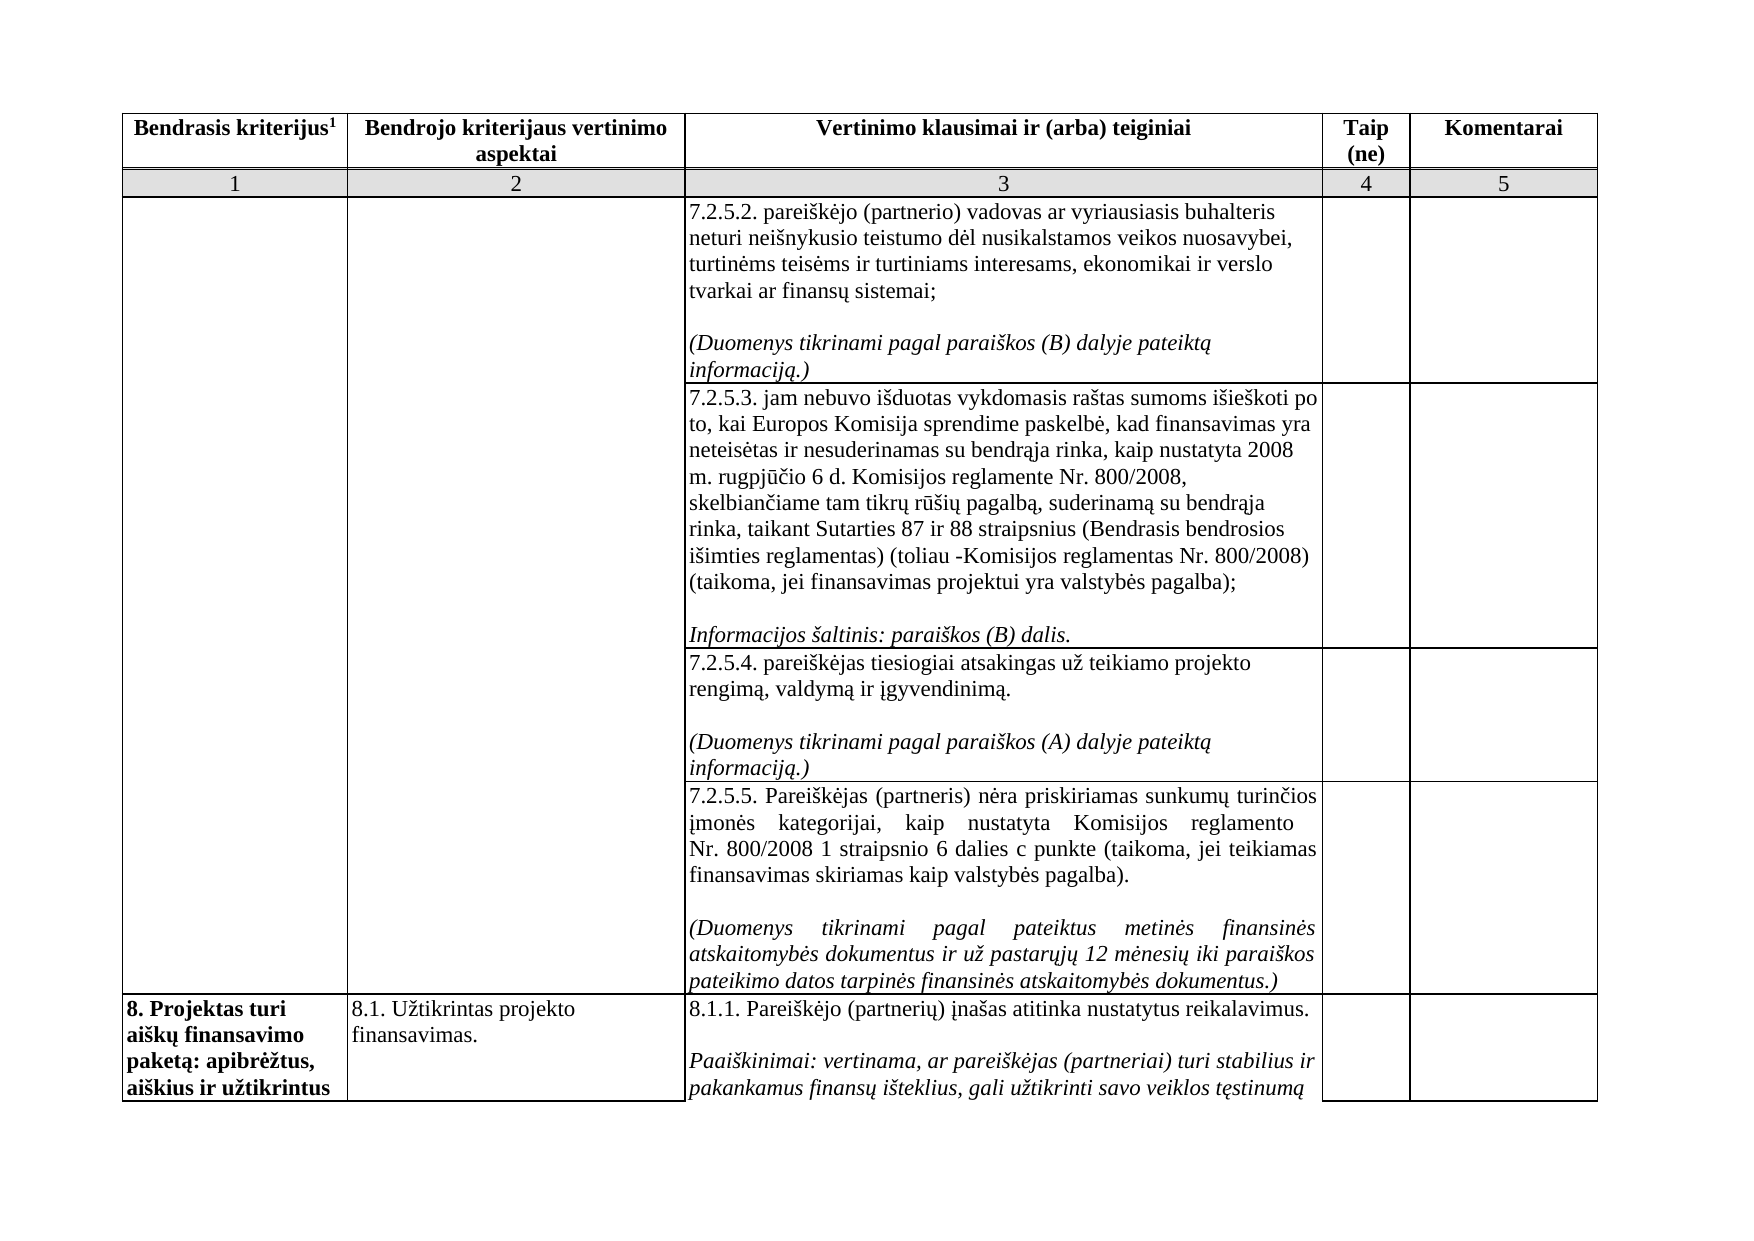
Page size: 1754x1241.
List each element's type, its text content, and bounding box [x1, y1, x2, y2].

table_cell 3 [686, 170, 1322, 196]
table_cell [1411, 384, 1597, 647]
table_header Bendrojo kriterijaus vertinimo aspektai [348, 114, 684, 167]
table_cell [1323, 384, 1409, 647]
table_cell [1411, 198, 1597, 382]
table_cell [123, 198, 347, 993]
table_cell [1411, 649, 1597, 781]
table_cell 8. Projektas turi aiškų finansavimo paketą: apibrėžtus, aiškius ir užtikrintus [123, 995, 347, 1100]
table_cell 4 [1323, 170, 1409, 196]
table_cell 8.1.1. Pareiškėjo (partnerių) įnašas atitinka nustatytus reikalavimus. Paaiškinimai: vertinama, ar pareiškėjas (partneriai) turi stabilius ir pakankamus finansų išteklius, gali užtikrinti savo veiklos tęstinumą [686, 995, 1322, 1100]
table_cell [1323, 649, 1409, 781]
table_cell [1411, 782, 1597, 993]
table_header Vertinimo klausimai ir (arba) teiginiai [686, 114, 1322, 167]
table_cell [1323, 782, 1409, 993]
table_cell [1323, 198, 1409, 382]
table_cell 5 [1411, 170, 1597, 196]
table_cell [1411, 995, 1597, 1100]
table_header Komentarai [1411, 114, 1597, 167]
table_cell 7.2.5.3. jam nebuvo išduotas vykdomasis raštas sumoms išieškoti po to, kai Europos Komisija sprendime paskelbė, kad finansavimas yra neteisėtas ir nesuderinamas su bendrąja rinka, kaip nustatyta 2008 m. rugpjūčio 6 d. Komisijos reglamente Nr. 800/2008, skelbiančiame tam tikrų rūšių pagalbą, suderinamą su bendrąja rinka, taikant Sutarties 87 ir 88 straipsnius (Bendrasis bendrosios išimties reglamentas) (toliau -Komisijos reglamentas Nr. 800/2008) (taikoma, jei finansavimas projektui yra valstybės pagalba); Informacijos šaltinis: paraiškos (B) dalis. [686, 384, 1322, 647]
table_cell [348, 198, 684, 993]
table_cell 8.1. Užtikrintas projekto finansavimas. [348, 995, 684, 1100]
table_header Bendrasis kriterijus1 [123, 114, 347, 167]
table_cell 7.2.5.2. pareiškėjo (partnerio) vadovas ar vyriausiasis buhalteris neturi neišnykusio teistumo dėl nusikalstamos veikos nuosavybei, turtinėms teisėms ir turtiniams interesams, ekonomikai ir verslo tvarkai ar finansų sistemai; (Duomenys tikrinami pagal paraiškos (B) dalyje pateiktą informaciją.) [686, 198, 1322, 382]
table_cell 7.2.5.5. Pareiškėjas (partneris) nėra priskiriamas sunkumų turinčios įmonės kategorijai, kaip nustatyta Komisijos reglamento Nr. 800/2008 1 straipsnio 6 dalies c punkte (taikoma, jei teikiamas finansavimas skiriamas kaip valstybės pagalba). (Duomenys tikrinami pagal pateiktus metinės finansinės atskaitomybės dokumentus ir už pastarųjų 12 mėnesių iki paraiškos pateikimo datos tarpinės finansinės atskaitomybės dokumentus.) [686, 782, 1322, 993]
table_cell [1323, 995, 1409, 1100]
table_cell 1 [123, 170, 347, 196]
table_cell 2 [348, 170, 684, 196]
table_cell 7.2.5.4. pareiškėjas tiesiogiai atsakingas už teikiamo projekto rengimą, valdymą ir įgyvendinimą. (Duomenys tikrinami pagal paraiškos (A) dalyje pateiktą informaciją.) [686, 649, 1322, 781]
table_header Taip (ne) [1323, 114, 1409, 167]
